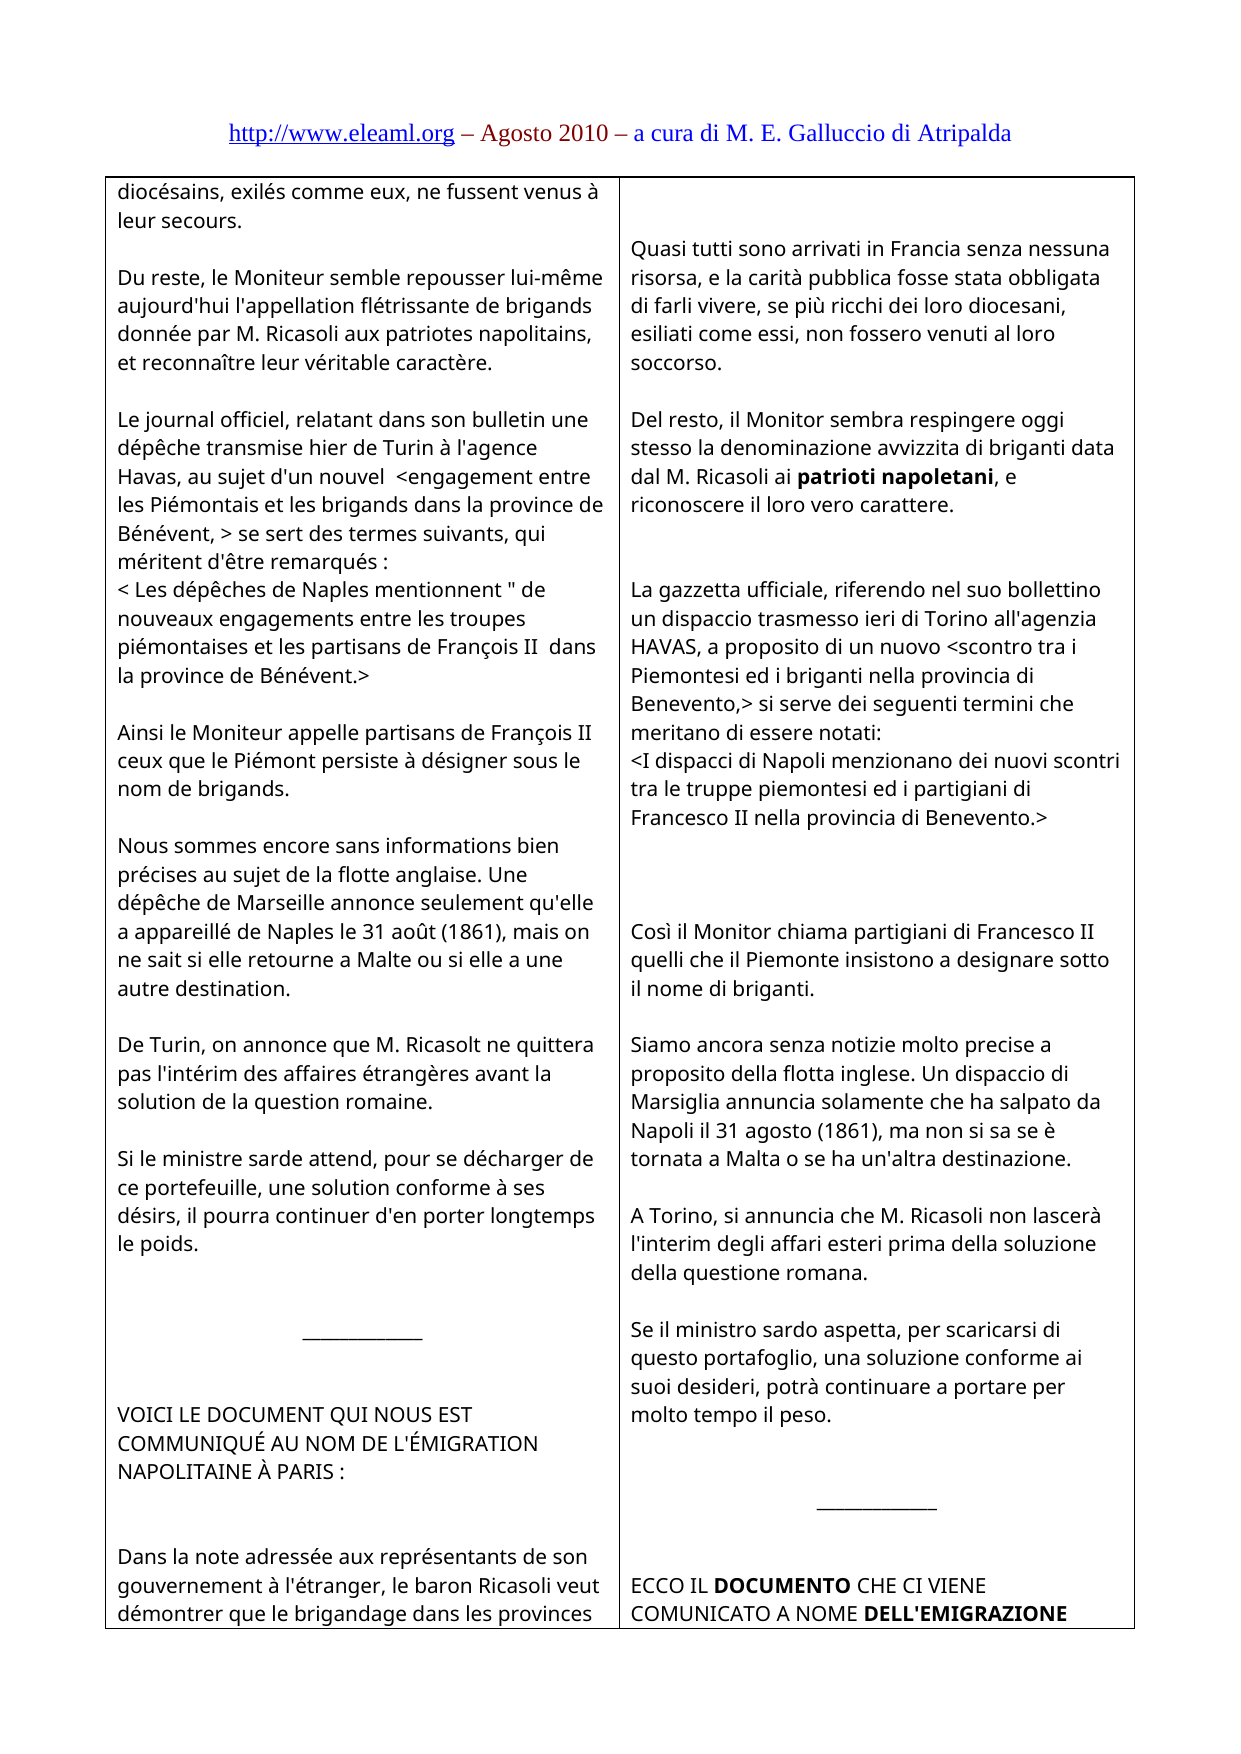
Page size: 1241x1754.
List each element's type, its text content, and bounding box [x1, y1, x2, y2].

table_header Quasi tutti sono arrivati in Francia senza nessuna risorsa, e la carità pubblica fosse stata obbligata di farli vivere, se più ricchi dei loro diocesani, esiliati come essi, non fossero venuti al loro soccorso. Del resto, il Monitor sembra respingere oggi stesso la denominazione avvizzita di briganti data dal M. Ricasoli ai patrioti napoletani, e riconoscere il loro vero carattere. La gazzetta ufficiale, riferendo nel suo bollettino un dispaccio trasmesso ieri di Torino all'agenzia HAVAS, a proposito di un nuovo <scontro tra i Piemontesi ed i briganti nella provincia di Benevento,> si serve dei seguenti termini che meritano di essere notati: <I dispacci di Napoli menzionano dei nuovi scontri tra le truppe piemontesi ed i partigiani di Francesco II nella provincia di Benevento.> Così il Monitor chiama partigiani di Francesco II quelli che il Piemonte insistono a designare sotto il nome di briganti. Siamo ancora senza notizie molto precise a proposito della flotta inglese. Un dispaccio di Marsiglia annuncia solamente che ha salpato da Napoli il 31 agosto (1861), ma non si sa se è tornata a Malta o se ha un'altra destinazione. A Torino, si annuncia che M. Ricasoli non lascerà l'interim degli affari esteri prima della soluzione della questione romana. Se il ministro sardo aspetta, per scaricarsi di questo portafoglio, una soluzione conforme ai suoi desideri, potrà continuare a portare per molto tempo il peso. _____________ ECCO IL DOCUMENTO CHE CI VIENE COMUNICATO A NOME DELL'EMIGRAZIONE [620, 178, 1134, 1628]
table_header diocésains, exilés comme eux, ne fussent venus à leur secours. Du reste, le Moniteur semble repousser lui-même aujourd'hui l'appellation flétrissante de brigands donnée par M. Ricasoli aux patriotes napolitains, et reconnaître leur véritable caractère. Le journal officiel, relatant dans son bulletin une dépêche transmise hier de Turin à l'agence Havas, au sujet d'un nouvel <engagement entre les Piémontais et les brigands dans la province de Bénévent, > se sert des termes suivants, qui méritent d'être remarqués : < Les dépêches de Naples mentionnent " de nouveaux engagements entre les troupes piémontaises et les partisans de François II dans la province de Bénévent.> Ainsi le Moniteur appelle partisans de François II ceux que le Piémont persiste à désigner sous le nom de brigands. Nous sommes encore sans informations bien précises au sujet de la flotte anglaise. Une dépêche de Marseille annonce seulement qu'elle a appareillé de Naples le 31 août (1861), mais on ne sait si elle retourne a Malte ou si elle a une autre destination. De Turin, on annonce que M. Ricasolt ne quittera pas l'intérim des affaires étrangères avant la solution de la question romaine. Si le ministre sarde attend, pour se décharger de ce portefeuille, une solution conforme à ses désirs, il pourra continuer d'en porter longtemps le poids. _____________ VOICI LE DOCUMENT QUI NOUS EST COMMUNIQUÉ AU NOM DE L'ÉMIGRATION NAPOLITAINE À PARIS : Dans la note adressée aux représentants de son gouvernement à l'étranger, le baron Ricasoli veut démontrer que le brigandage dans les provinces [106, 178, 619, 1628]
